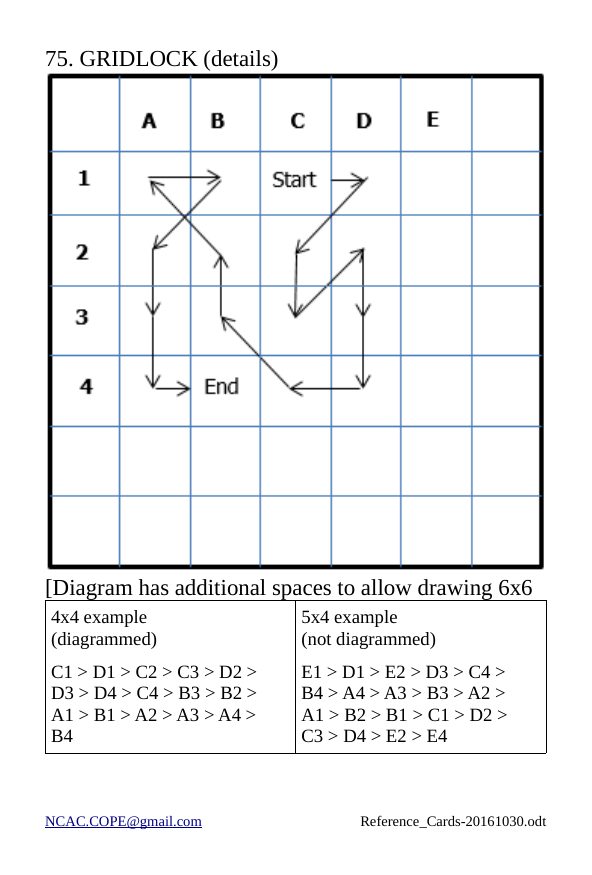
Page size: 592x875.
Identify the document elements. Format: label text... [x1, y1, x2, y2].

picture [45, 71, 547, 574]
table_cell C1 > D1 > C2 > C3 > D2 > D3 > D4 > C4 > B3 > B2 > A1 > B1 > A2 > A3 > A4 > B4 [46, 655, 295, 753]
text [Diagram has additional spaces to allow drawing 6x6 [45, 574, 546, 600]
table_header 5x4 example (not diagrammed) [296, 601, 546, 655]
table_header 4x4 example (diagrammed) [46, 601, 295, 655]
text 75. GRIDLOCK (details) [45, 45, 546, 71]
table_cell E1 > D1 > E2 > D3 > C4 > B4 > A4 > A3 > B3 > A2 > A1 > B2 > B1 > C1 > D2 > C3 > D4 > E2 > E4 [296, 655, 546, 753]
